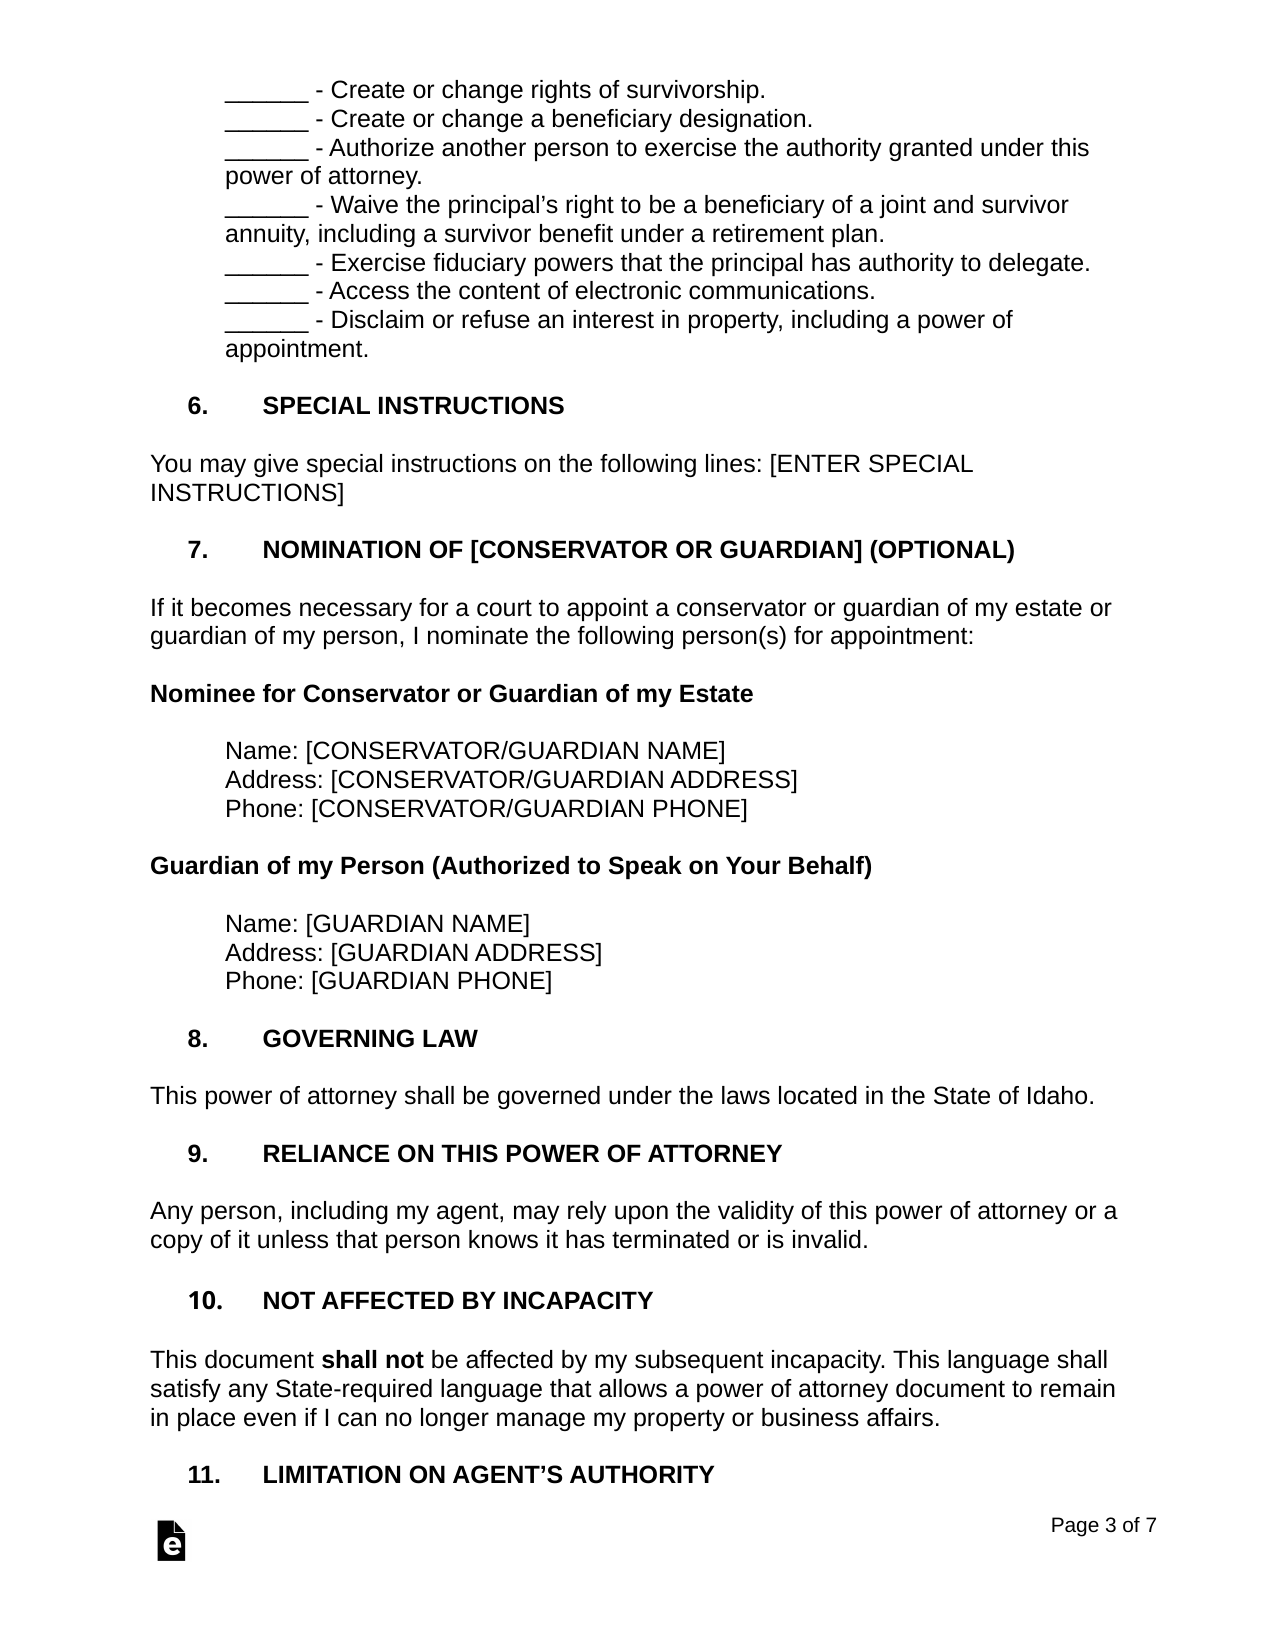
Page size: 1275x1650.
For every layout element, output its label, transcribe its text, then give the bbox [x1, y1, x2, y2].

list RELIANCE ON THIS POWER OF ATTORNEY [187, 1139, 1125, 1167]
list GOVERNING LAW [187, 1024, 1125, 1052]
list NOT AFFECTED BY INCAPACITY [187, 1282, 1125, 1317]
text Address: [GUARDIAN ADDRESS] [225, 937, 1125, 966]
text Guardian of my Person (Authorized to Speak on Your Behalf) [150, 851, 1125, 880]
list NOMINATION OF [CONSERVATOR OR GUARDIAN] (OPTIONAL) [187, 535, 1125, 564]
text ______ - Create or change rights of survivorship. [225, 75, 1125, 104]
text This power of attorney shall be governed under the laws located in the State of Idaho. [150, 1081, 1125, 1110]
text You may give special instructions on the following lines: [ENTER SPECIAL INSTRUCTIONS] [150, 449, 1125, 506]
text If it becomes necessary for a court to appoint a conservator or guardian of my estate or guardian of my person, I nominate the following person(s) for appointment: [150, 592, 1125, 650]
text ______ - Waive the principal’s right to be a beneficiary of a joint and survivor annuity, including a survivor benefit under a retirement plan. [225, 190, 1125, 247]
text ______ - Create or change a beneficiary designation. [225, 104, 1125, 132]
text This document shall not be affected by my subsequent incapacity. This language shall satisfy any State-required language that allows a power of attorney document to remain in place even if I can no longer manage my property or business affairs. [150, 1345, 1125, 1432]
list LIMITATION ON AGENT’S AUTHORITY [187, 1460, 1125, 1489]
text Nominee for Conservator or Guardian of my Estate [150, 679, 1125, 707]
text Any person, including my agent, may rely upon the validity of this power of attorney or a copy of it unless that person knows it has terminated or is invalid. [150, 1196, 1125, 1254]
text Address: [CONSERVATOR/GUARDIAN ADDRESS] [225, 765, 1125, 794]
text Phone: [GUARDIAN PHONE] [225, 966, 1125, 995]
text Phone: [CONSERVATOR/GUARDIAN PHONE] [225, 794, 1125, 822]
text Name: [CONSERVATOR/GUARDIAN NAME] [225, 736, 1125, 765]
text ______ - Disclaim or refuse an interest in property, including a power of appointment. [225, 305, 1125, 362]
list SPECIAL INSTRUCTIONS [187, 391, 1125, 420]
text ______ - Exercise fiduciary powers that the principal has authority to delegate. [225, 247, 1125, 276]
text ______ - Access the content of electronic communications. [225, 276, 1125, 305]
text Name: [GUARDIAN NAME] [225, 909, 1125, 937]
text ______ - Authorize another person to exercise the authority granted under this power of attorney. [225, 132, 1125, 190]
